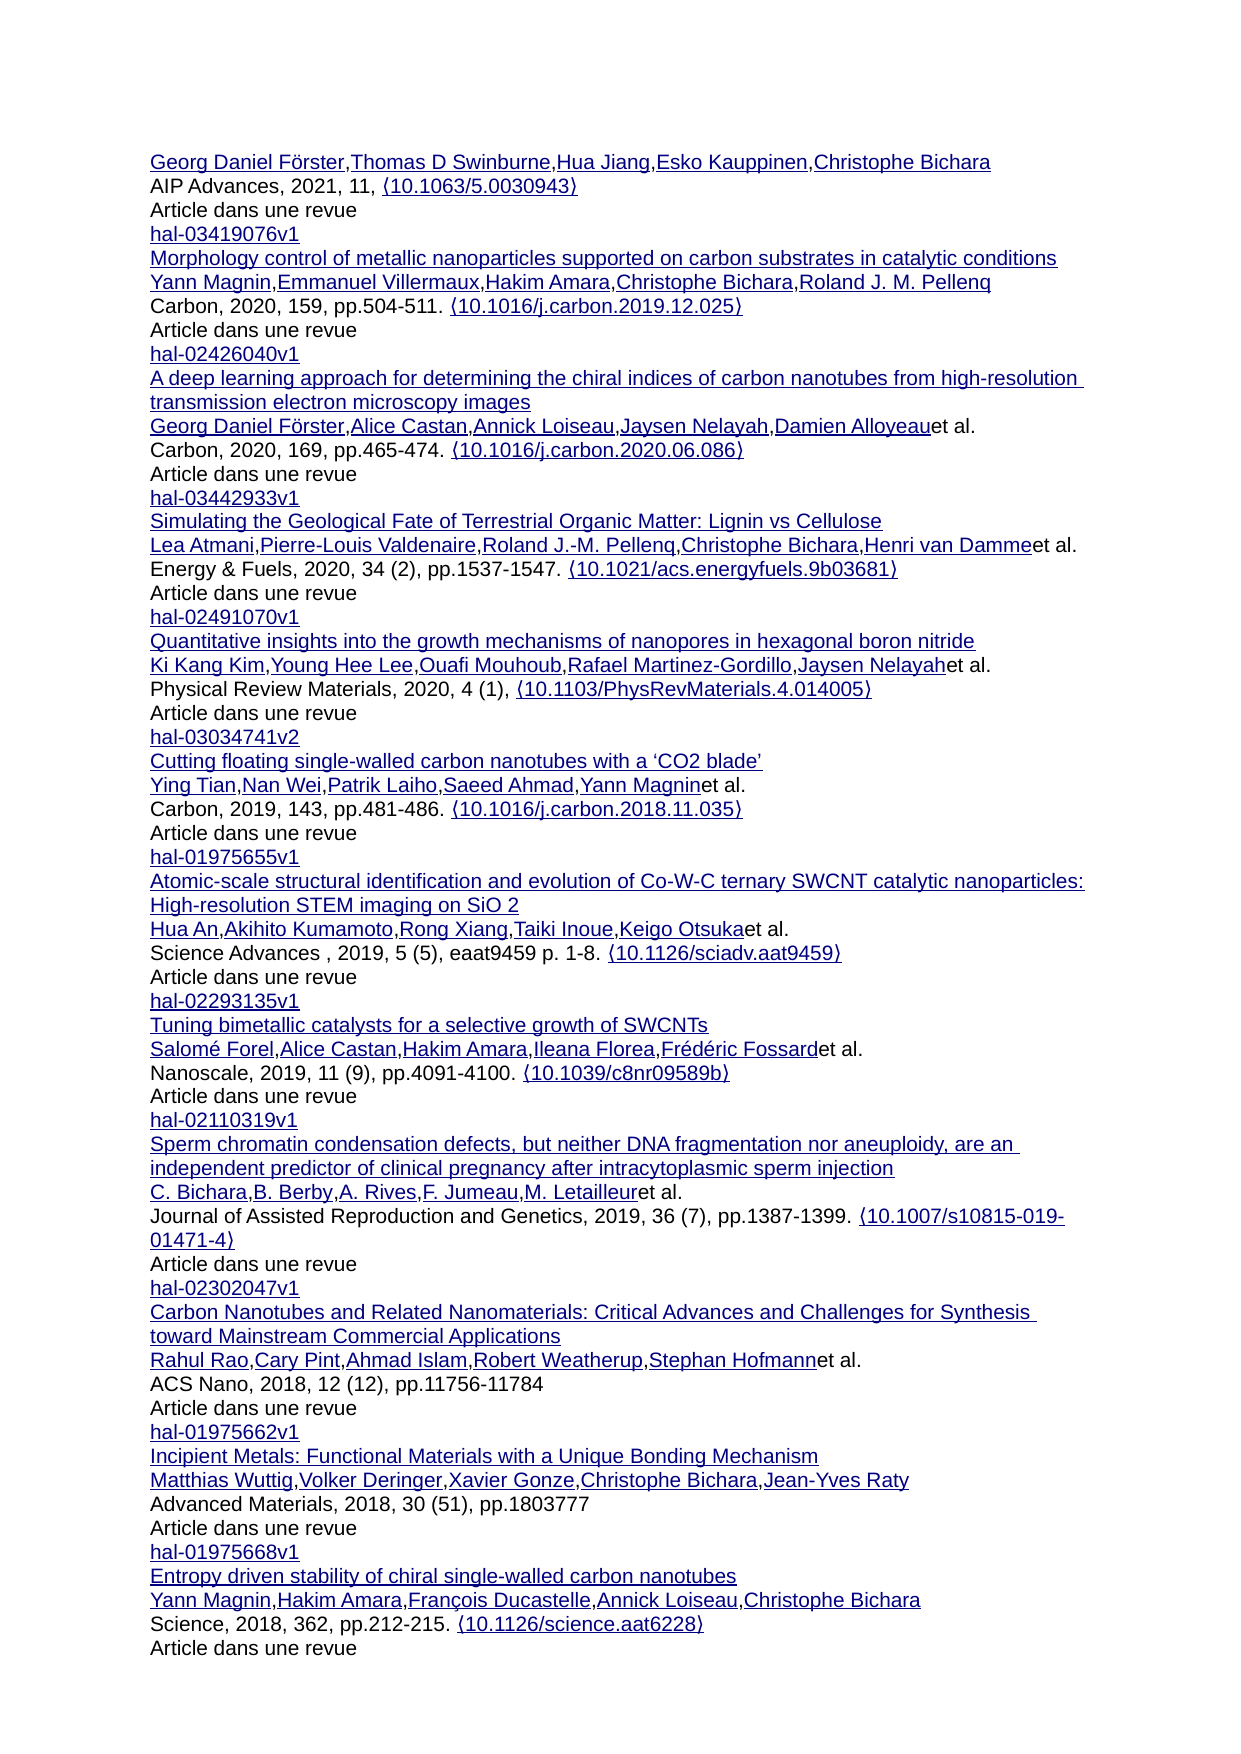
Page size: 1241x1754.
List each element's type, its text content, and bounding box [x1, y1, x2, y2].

table_cell Tuning bimetallic catalysts for a selective growth of SWCNTs Salomé Forel,Alice Castan,Hakim Amara,Ileana Florea,Frédéric Fossardet al. Nanoscale, 2019, 11 (9), pp.4091-4100. ⟨10.1039/c8nr09589b⟩ Article dans une revue hal-02110319v1 [150, 1013, 1090, 1132]
table_cell Cutting floating single-walled carbon nanotubes with a ‘CO2 blade’ Ying Tian,Nan Wei,Patrik Laiho,Saeed Ahmad,Yann Magninet al. Carbon, 2019, 143, pp.481-486. ⟨10.1016/j.carbon.2018.11.035⟩ Article dans une revue hal-01975655v1 [150, 749, 1090, 869]
table_cell Carbon Nanotubes and Related Nanomaterials: Critical Advances and Challenges for Synthesis toward Mainstream Commercial Applications Rahul Rao,Cary Pint,Ahmad Islam,Robert Weatherup,Stephan Hofmannet al. ACS Nano, 2018, 12 (12), pp.11756-11784 Article dans une revue hal-01975662v1 [150, 1300, 1090, 1444]
table_cell Simulating the Geological Fate of Terrestrial Organic Matter: Lignin vs Cellulose Lea Atmani,Pierre-Louis Valdenaire,Roland J.-M. Pellenq,Christophe Bichara,Henri van Dammeet al. Energy & Fuels, 2020, 34 (2), pp.1537-1547. ⟨10.1021/acs.energyfuels.9b03681⟩ Article dans une revue hal-02491070v1 [150, 509, 1090, 629]
table_cell Atomic-scale structural identification and evolution of Co-W-C ternary SWCNT catalytic nanoparticles: High-resolution STEM imaging on SiO 2 Hua An,Akihito Kumamoto,Rong Xiang,Taiki Inoue,Keigo Otsukaet al. Science Advances , 2019, 5 (5), eaat9459 p. 1-8. ⟨10.1126/sciadv.aat9459⟩ Article dans une revue hal-02293135v1 [150, 869, 1090, 1012]
table_cell Quantitative insights into the growth mechanisms of nanopores in hexagonal boron nitride Ki Kang Kim,Young Hee Lee,Ouafi Mouhoub,Rafael Martinez-Gordillo,Jaysen Nelayahet al. Physical Review Materials, 2020, 4 (1), ⟨10.1103/PhysRevMaterials.4.014005⟩ Article dans une revue hal-03034741v2 [150, 629, 1090, 749]
table_cell Georg Daniel Förster,Thomas D Swinburne,Hua Jiang,Esko Kauppinen,Christophe Bichara AIP Advances, 2021, 11, ⟨10.1063/5.0030943⟩ Article dans une revue hal-03419076v1 [150, 150, 1090, 246]
table_cell A deep learning approach for determining the chiral indices of carbon nanotubes from high-resolution transmission electron microscopy images Georg Daniel Förster,Alice Castan,Annick Loiseau,Jaysen Nelayah,Damien Alloyeauet al. Carbon, 2020, 169, pp.465-474. ⟨10.1016/j.carbon.2020.06.086⟩ Article dans une revue hal-03442933v1 [150, 366, 1090, 509]
table_cell Incipient Metals: Functional Materials with a Unique Bonding Mechanism Matthias Wuttig,Volker Deringer,Xavier Gonze,Christophe Bichara,Jean-Yves Raty Advanced Materials, 2018, 30 (51), pp.1803777 Article dans une revue hal-01975668v1 [150, 1444, 1090, 1563]
table_cell Sperm chromatin condensation defects, but neither DNA fragmentation nor aneuploidy, are an independent predictor of clinical pregnancy after intracytoplasmic sperm injection C. Bichara,B. Berby,A. Rives,F. Jumeau,M. Letailleuret al. Journal of Assisted Reproduction and Genetics, 2019, 36 (7), pp.1387-1399. ⟨10.1007/s10815-019-01471-4⟩ Article dans une revue hal-02302047v1 [150, 1132, 1090, 1300]
table_cell Entropy driven stability of chiral single-walled carbon nanotubes Yann Magnin,Hakim Amara,François Ducastelle,Annick Loiseau,Christophe Bichara Science, 2018, 362, pp.212-215. ⟨10.1126/science.aat6228⟩ Article dans une revue [150, 1564, 1090, 1659]
table_cell Morphology control of metallic nanoparticles supported on carbon substrates in catalytic conditions Yann Magnin,Emmanuel Villermaux,Hakim Amara,Christophe Bichara,Roland J. M. Pellenq Carbon, 2020, 159, pp.504-511. ⟨10.1016/j.carbon.2019.12.025⟩ Article dans une revue hal-02426040v1 [150, 246, 1090, 366]
